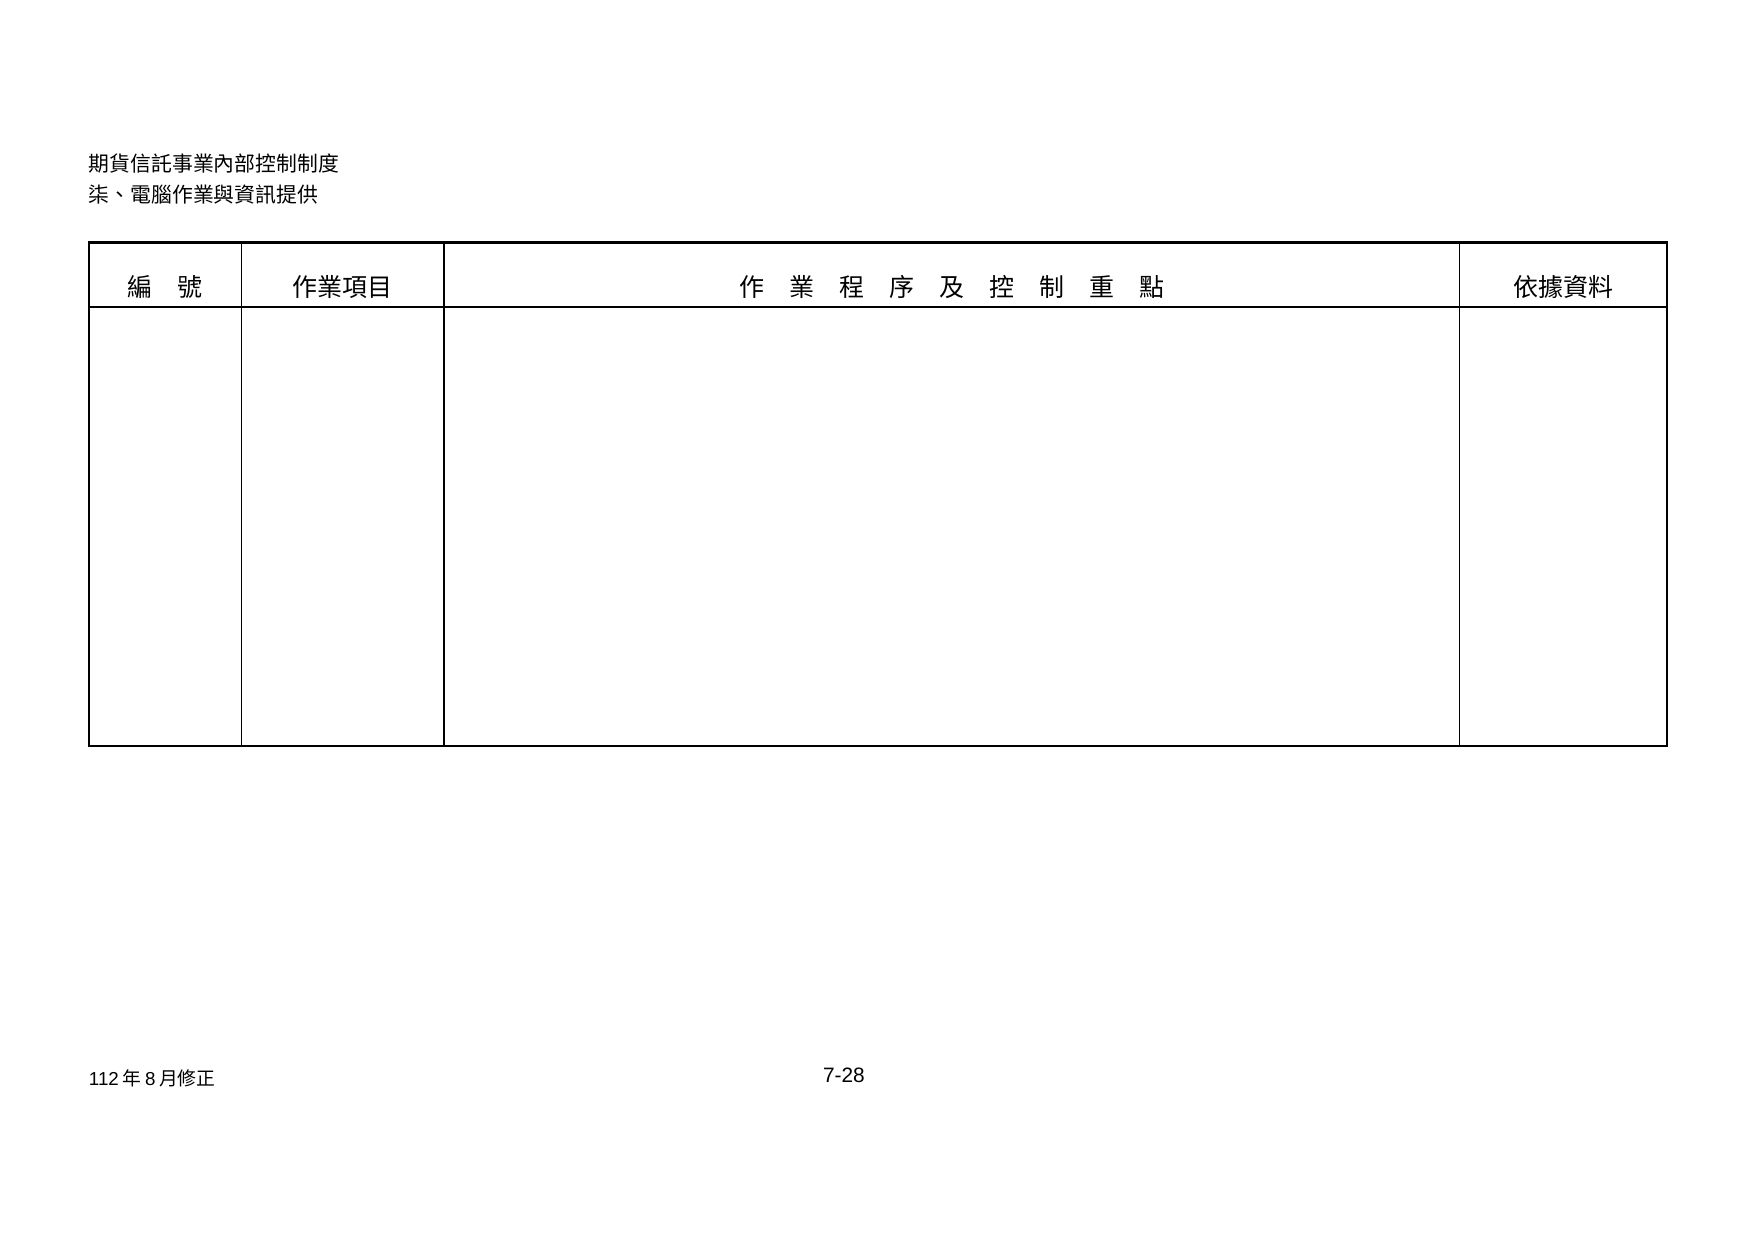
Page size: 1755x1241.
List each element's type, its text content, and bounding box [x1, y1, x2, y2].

table_cell 作業程序： 新資訊系統之開發，技術部系統管理人員或委外廠商應至少編寫系統文件，包含：系統規格書、系統文件、使用者操作說明書、系統測試記錄、驗收文件等。 資訊單位系統管理人員編寫、維護系統程式時，應於程式中適當註解，並依程式異動內容，適時修改相關系統文件。 資訊系統於開發、維護完成後，資訊單位人員得協助使用單位編製作業手冊，以做為日後使用者操作之標準。 各項系統文件與使用手冊，應設專人保管，避免未授權之存取；保管人員離職時，主管應指派交接之保管人員。 系統文書之出借或發送，應填寫電腦軟體／書籍借用記錄表經資訊單位之權責主管允許並授權後，由保管人員負責執行。 若確定舊版本之系統文件、使用手冊已無須再使用，保管人應於資訊單位主管核准後將其報廢。 自行開發系統軟體，或購買套裝軟體程式，資訊單位均應編製或轉交使用者操作說明書予使用單位；其他之系統文件等則統一由資訊單位專責人員保管，若有借閱需求時則需填寫電腦軟體／書籍借用記錄表。 控制重點： 新資訊系統之開發，資訊單位人員或委外廠商應編寫完整之系統文件，包含：系統規格書、系統文件、使用者操作說明書、系統測試記錄、驗收文件等。 資訊單位人員編寫、維護系統程式時，應於程式中適當註解，並依程式異動內容，適時修改與更新相關系統文件，並記錄更新人員、範圍、時間以及版本，資訊單位權責主管應定期檢視系統文書之編製與管理作業。 各項系統文件與使用手冊，應設專人保管，避免未授權之存取；系統文書之出借或發送，應填寫電腦軟體／書籍借用記錄表並經資訊單位之權責主管允許及授權後，由保管人員負責執行。 保管人員離職時，主管應指派交接之保管人員。 若確定舊版本之系統文件、使用手冊已無須再使用，保管人應於資訊單位主管核准後將其報廢。 [445, 308, 1459, 745]
table_header 作業項目 [242, 244, 443, 306]
table_header 依據資料 [1460, 244, 1666, 306]
table_cell [242, 308, 443, 745]
table_cell 法令規章： 證券暨期貨市場各服務事業建立內部控制制度處理準則 第10條 台期（稽）字第09300034210號 台財證字第0930115938號函 使用表單： 系統文件 電腦軟體／書籍借用記錄表 系統規格書 使用者操作說明書 系統測試紀錄 驗收文件 [1460, 308, 1666, 745]
table_cell [90, 308, 241, 745]
table_header 編 號 [90, 244, 241, 306]
table_header 作 業 程 序 及 控 制 重 點 [445, 244, 1459, 306]
